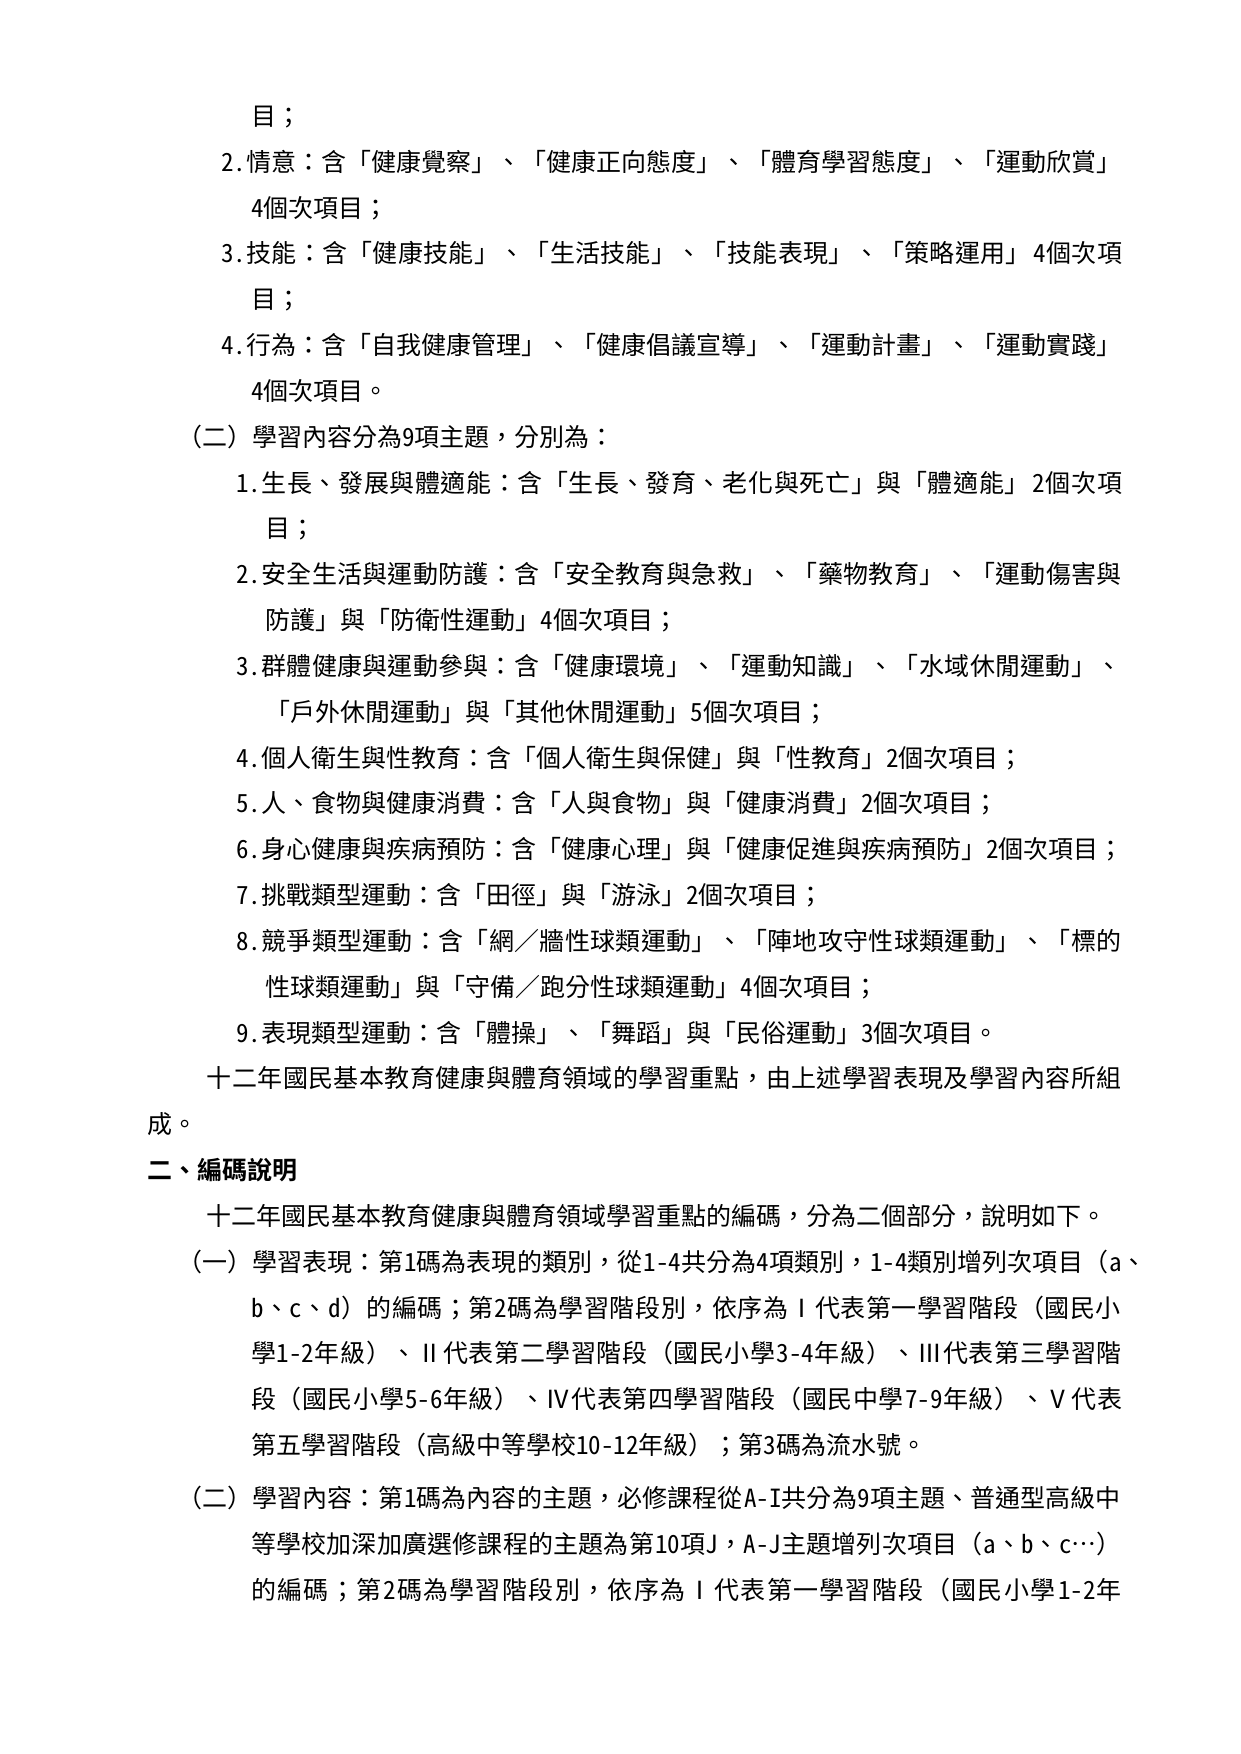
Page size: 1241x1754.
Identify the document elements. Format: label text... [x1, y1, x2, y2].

text （一）學習表現：第1碼為表現的類別，從1-4共分為4項類別，1-4類別增列次項目（a、b、c、d）的編碼；第2碼為學習階段別，依序為Ⅰ代表第一學習階段（國民小學1-2年級）、Ⅱ代表第二學習階段（國民小學3-4年級）、Ⅲ代表第三學習階段（國民小學5-6年級）、Ⅳ代表第四學習階段（國民中學7-9年級）、Ⅴ代表第五學習階段（高級中等學校10-12年級）；第3碼為流水號。 [177, 1234, 1122, 1464]
text 9.表現類型運動：含「體操」、「舞蹈」與「民俗運動」3個次項目。 [236, 1005, 1122, 1051]
text （二）學習內容分為9項主題，分別為： [118, 409, 1122, 455]
text 十二年國民基本教育健康與體育領域的學習重點，由上述學習表現及學習內容所組成。 [148, 1051, 1122, 1143]
text 2.安全生活與運動防護：含「安全教育與急救」、「藥物教育」、「運動傷害與防護」與「防衛性運動」4個次項目； [236, 547, 1122, 639]
text 8.競爭類型運動：含「網∕牆性球類運動」、「陣地攻守性球類運動」、「標的性球類運動」與「守備∕跑分性球類運動」4個次項目； [236, 914, 1122, 1005]
text 目； [221, 89, 1122, 134]
text 5.人、食物與健康消費：含「人與食物」與「健康消費」2個次項目； [236, 776, 1122, 822]
text 3.群體健康與運動參與：含「健康環境」、「運動知識」、「水域休閒運動」、「戶外休閒運動」與「其他休閒運動」5個次項目； [236, 639, 1122, 730]
text （二）學習內容：第1碼為內容的主題，必修課程從A-I共分為9項主題、普通型高級中等學校加深加廣選修課程的主題為第10項J，A-J主題增列次項目（a、b、c…）的編碼；第2碼為學習階段別，依序為Ⅰ代表第一學習階段（國民小學1-2年 [177, 1471, 1122, 1609]
text 4.個人衛生與性教育：含「個人衛生與保健」與「性教育」2個次項目； [236, 730, 1122, 776]
text 二、編碼說明 [148, 1143, 1122, 1189]
text 3.技能：含「健康技能」、「生活技能」、「技能表現」、「策略運用」4個次項目； [221, 226, 1122, 318]
text 6.身心健康與疾病預防：含「健康心理」與「健康促進與疾病預防」2個次項目； [236, 822, 1122, 868]
text 十二年國民基本教育健康與體育領域學習重點的編碼，分為二個部分，說明如下。 [118, 1189, 1122, 1234]
text 4.行為：含「自我健康管理」、「健康倡議宣導」、「運動計畫」、「運動實踐」4個次項目。 [221, 318, 1122, 409]
text 2.情意：含「健康覺察」、「健康正向態度」、「體育學習態度」、「運動欣賞」4個次項目； [221, 134, 1122, 226]
text 1.生長、發展與體適能：含「生長、發育、老化與死亡」與「體適能」2個次項目； [236, 455, 1122, 547]
text 7.挑戰類型運動：含「田徑」與「游泳」2個次項目； [236, 868, 1122, 914]
